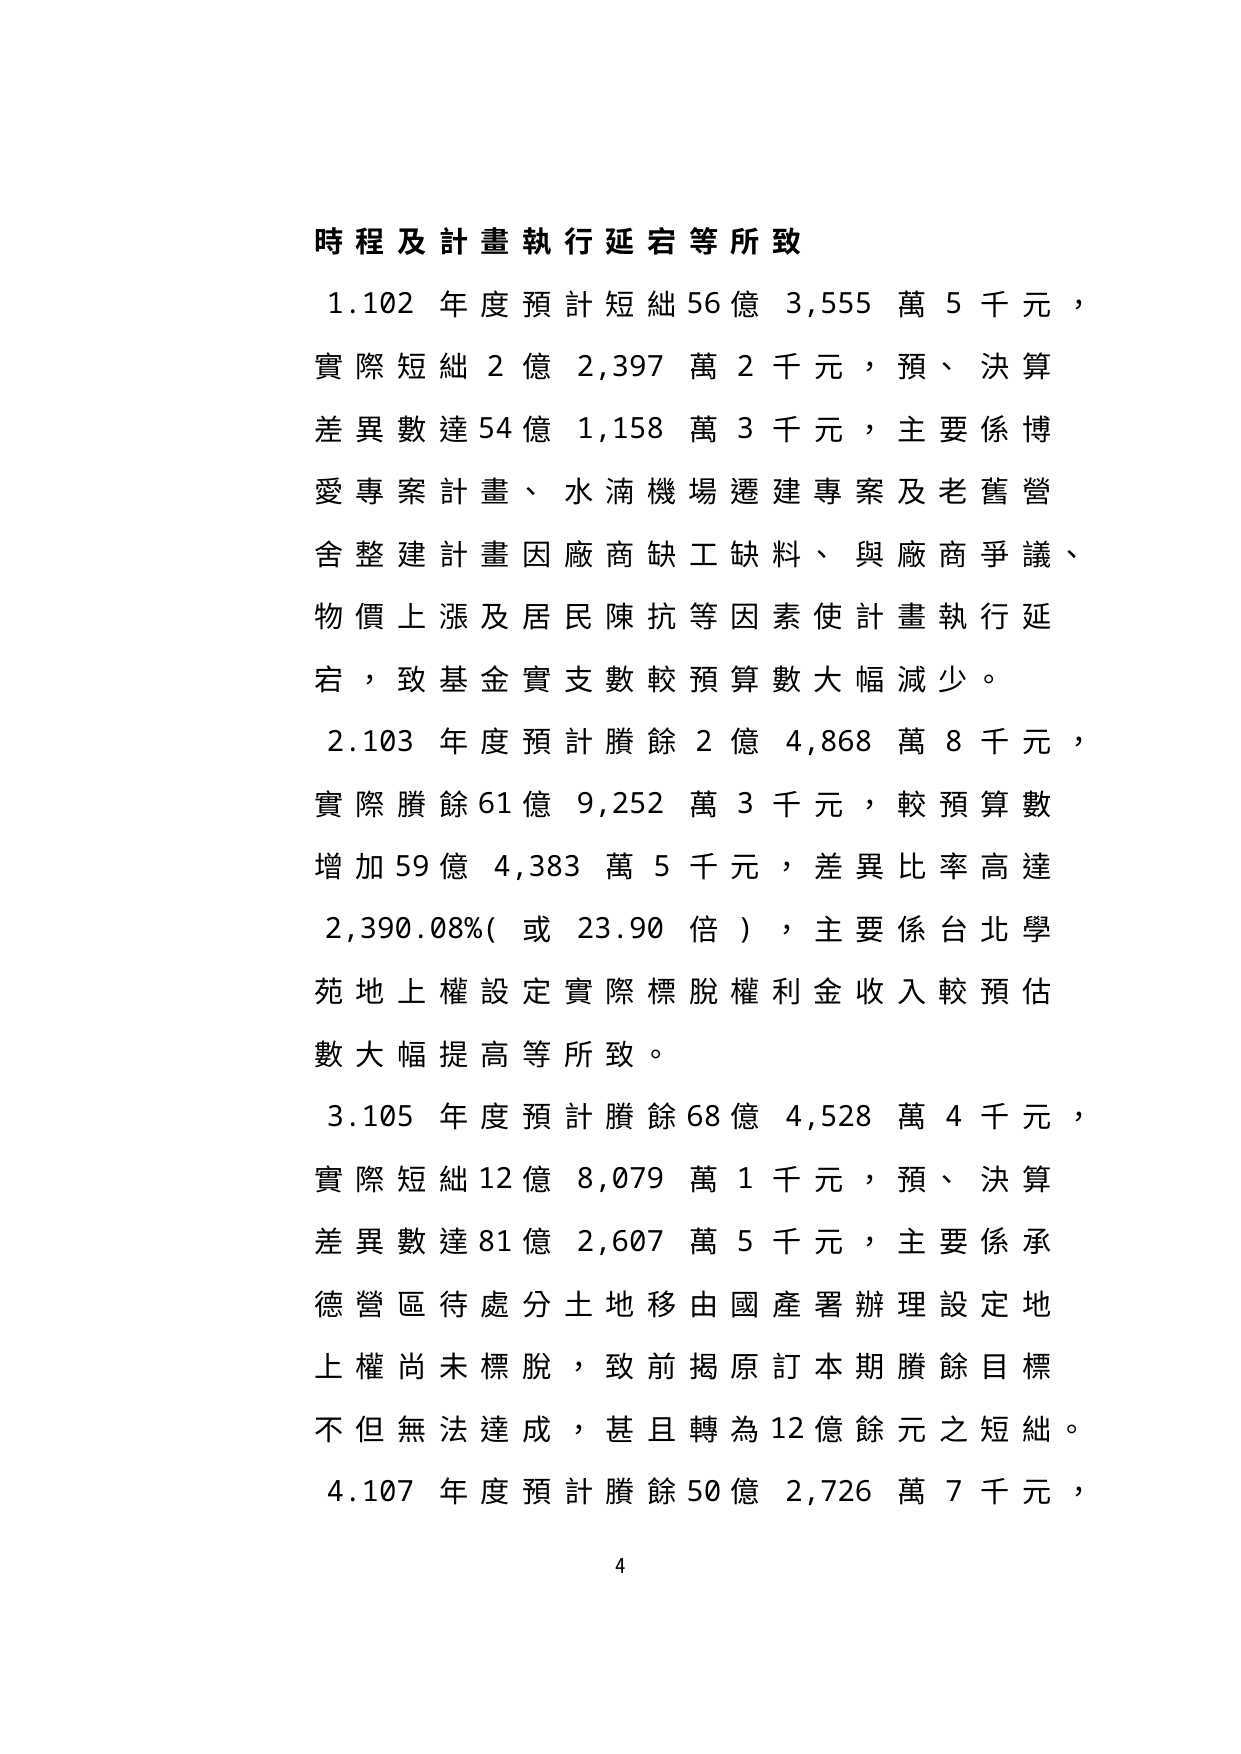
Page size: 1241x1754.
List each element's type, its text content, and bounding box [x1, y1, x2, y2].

text 2.103年度預計賸餘2億4,868萬8千元，實際賸餘61億9,252萬3千元，較預算數增加59億4,383萬5千元，差異比率高達2,390.08%(或23.90倍)，主要係台北學苑地上權設定實際標脫權利金收入較預估數大幅提高等所致。 [271, 698, 1058, 1073]
text 時程及計畫執行延宕等所致 [242, 198, 1058, 261]
text 3.105年度預計賸餘68億4,528萬4千元，實際短絀12億8,079萬1千元，預、決算差異數達81億2,607萬5千元，主要係承德營區待處分土地移由國產署辦理設定地上權尚未標脫，致前揭原訂本期賸餘目標不但無法達成，甚且轉為12億餘元之短絀。 [271, 1073, 1058, 1448]
text 1.102年度預計短絀56億3,555萬5千元，實際短絀2億2,397萬2千元，預、決算差異數達54億1,158萬3千元，主要係博愛專案計畫、水湳機場遷建專案及老舊營舍整建計畫因廠商缺工缺料、與廠商爭議、物價上漲及居民陳抗等因素使計畫執行延宕，致基金實支數較預算數大幅減少。 [271, 261, 1058, 698]
text 4.107年度預計賸餘50億2,726萬7千元，實際賸餘175億7,685萬3千元，預、決算差異數達125億4,958萬6千元，主要係空軍官兵活動中心地上權標脫等超出預期所致，致本期賸餘實際數較預算數大幅增加。 [271, 1448, 1058, 1511]
